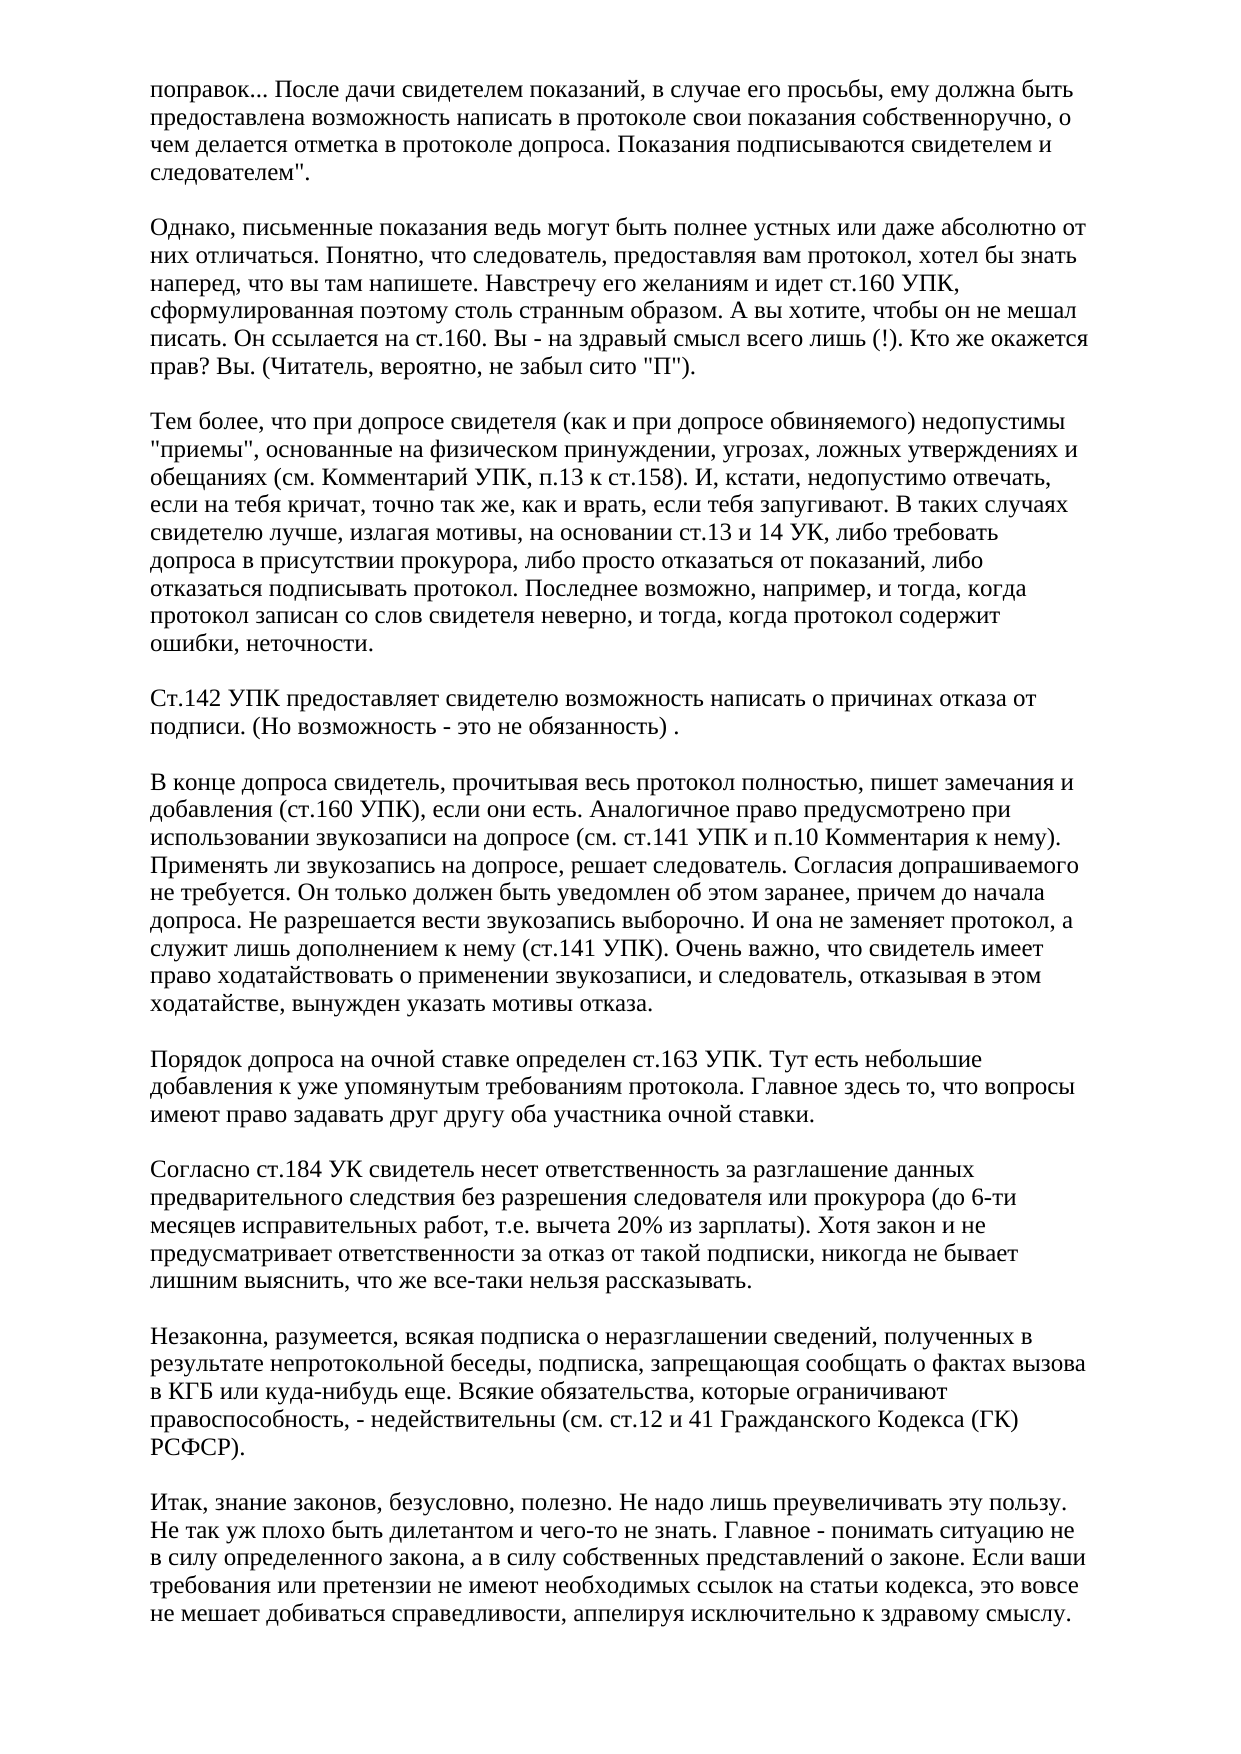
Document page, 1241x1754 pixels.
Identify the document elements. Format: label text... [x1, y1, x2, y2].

text Согласно ст.184 УК свидетель несет ответственность за разглашение данных предварительного следствия без разрешения следователя или прокурора (до 6-ти месяцев исправительных работ, т.е. вычета 20% из зарплаты). Хотя закон и не предусматривает ответственности за отказ от такой подписки, никогда не бывает лишним выяснить, что же все-таки нельзя рассказывать. [150, 1156, 1090, 1294]
text Незаконна, разумеется, всякая подписка о неразглашении сведений, полученных в результате непротокольной беседы, подписка, запрещающая сообщать о фактах вызова в КГБ или куда-нибудь еще. Всякие обязательства, которые ограничивают правоспособность, - недействительны (см. ст.12 и 41 Гражданского Кодекса (ГК) РСФСР). [150, 1322, 1090, 1460]
text Ст.142 УПК предоставляет свидетелю возможность написать о причинах отказа от подписи. (Но возможность - это не обязанность) . [150, 684, 1090, 740]
text Итак, знание законов, безусловно, полезно. Не надо лишь преувеличивать эту пользу. Не так уж плохо быть дилетантом и чего-то не знать. Главное - понимать ситуацию не в силу определенного закона, а в силу собственных представлений о законе. Если ваши требования или претензии не имеют необходимых ссылок на статьи кодекса, это вовсе не мешает добиваться справедливости, аппелируя исключительно к здравому смыслу. [150, 1488, 1090, 1627]
text Тем более, что при допросе свидетеля (как и при допросе обвиняемого) недопустимы "приемы", основанные на физическом принуждении, угрозах, ложных утверждениях и обещаниях (см. Комментарий УПК, п.13 к ст.158). И, кстати, недопустимо отвечать, если на тебя кричат, точно так же, как и врать, если тебя запугивают. В таких случаях свидетелю лучше, излагая мотивы, на основании ст.13 и 14 УК, либо требовать допроса в присутствии прокурора, либо просто отказаться от показаний, либо отказаться подписывать протокол. Последнее возможно, например, и тогда, когда протокол записан со слов свидетеля неверно, и тогда, когда протокол содержит ошибки, неточности. [150, 407, 1090, 657]
text Порядок допроса на очной ставке определен ст.163 УПК. Тут есть небольшие добавления к уже упомянутым требованиям протокола. Главное здесь то, что вопросы имеют право задавать друг другу оба участника очной ставки. [150, 1045, 1090, 1128]
text Однако, письменные показания ведь могут быть полнее устных или даже абсолютно от них отличаться. Понятно, что следователь, предоставляя вам протокол, хотел бы знать наперед, что вы там напишете. Навстречу его желаниям и идет ст.160 УПК, сформулированная поэтому столь странным образом. А вы хотите, чтобы он не мешал писать. Он ссылается на ст.160. Вы - на здравый смысл всего лишь (!). Кто же окажется прав? Bы. (Читатель, вероятно, не забыл сито "П"). [150, 213, 1090, 380]
text поправок... После дачи свидетелем показаний, в случае его просьбы, ему должна быть предоставлена возможность написать в протоколе свои показания собственноручно, о чем делается отметка в протоколе допроса. Показания подписываются свидетелем и следователем". [150, 75, 1090, 186]
text В конце допроса свидетель, прочитывая весь протокол полностью, пишет замечания и добавления (ст.160 УПК), если они есть. Аналогичное право предусмотрено при использовании звукозаписи на допросе (см. ст.141 УПК и п.10 Комментария к нему). Применять ли звукозапись на допросе, решает следователь. Согласия допрашиваемого не требуется. Он только должен быть уведомлен об этом заранее, причем до начала допроса. Не разрешается вести звукозапись выборочно. И она не заменяет протокол, а служит лишь дополнением к нему (ст.141 УПК). Очень важно, что свидетель имеет право ходатайствовать о применении звукозаписи, и следователь, отказывая в этом ходатайстве, вынужден указать мотивы отказа. [150, 768, 1090, 1017]
